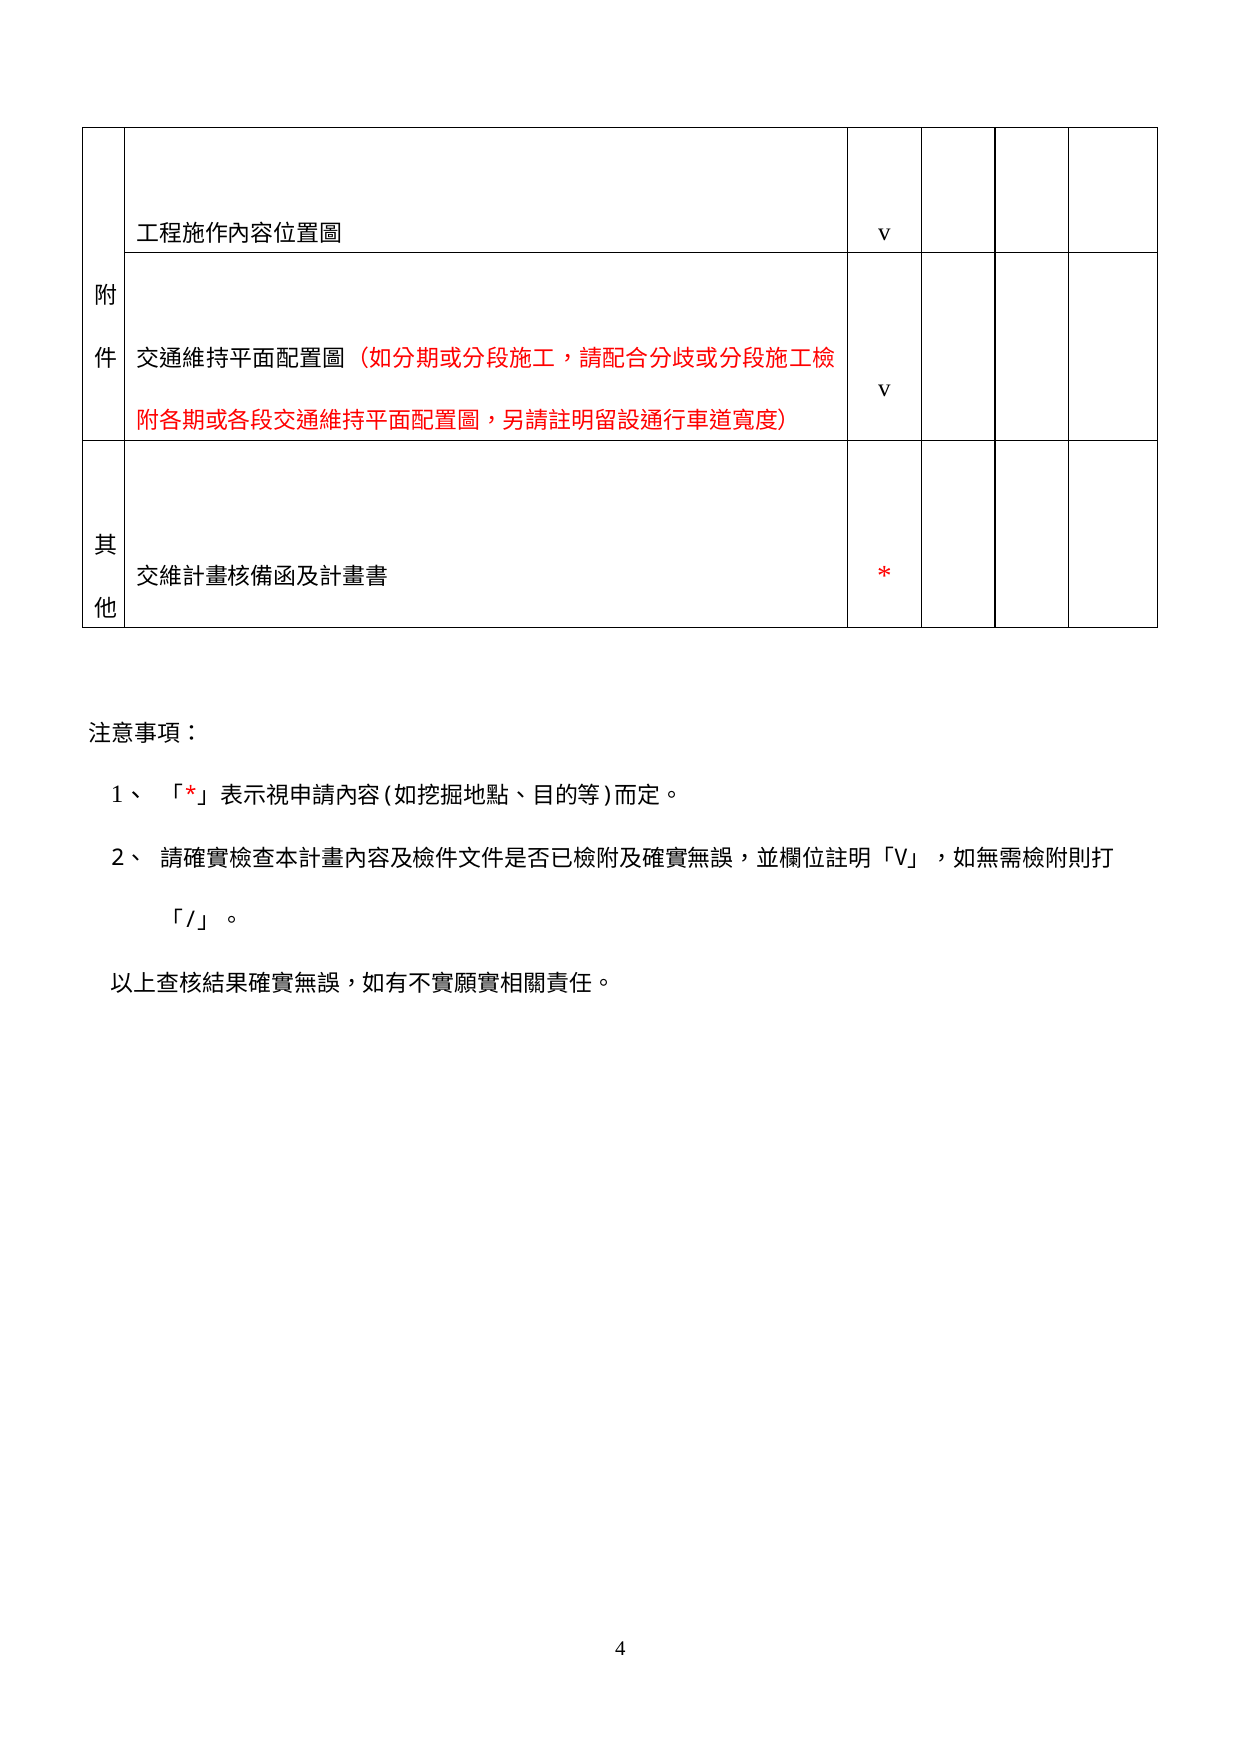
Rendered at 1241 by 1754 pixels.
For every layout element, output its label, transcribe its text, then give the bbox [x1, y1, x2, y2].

list 請確實檢查本計畫內容及檢件文件是否已檢附及確實無誤，並欄位註明「V」，如無需檢附則打「/」。 [111, 814, 1152, 939]
table_cell [1069, 253, 1157, 439]
table_cell 交維計畫核備函及計畫書 [125, 441, 847, 627]
table_cell * [848, 441, 921, 627]
table_cell 其他 [83, 441, 124, 627]
table_cell [922, 253, 994, 439]
table_cell [922, 128, 994, 252]
table_cell [996, 441, 1068, 627]
table_cell [922, 441, 994, 627]
table_cell v [848, 128, 921, 252]
table_cell [1069, 128, 1157, 252]
table_cell [996, 253, 1068, 439]
table_cell 工程施作內容位置圖 [125, 128, 847, 252]
table_cell v [848, 253, 921, 439]
table_cell 附件 [83, 128, 124, 439]
table_cell 交通維持平面配置圖（如分期或分段施工，請配合分歧或分段施工檢附各期或各段交通維持平面配置圖，另請註明留設通行車道寬度） [125, 253, 847, 439]
table_cell [996, 128, 1068, 252]
text 注意事項： [89, 689, 1152, 752]
table_cell [1069, 441, 1157, 627]
list 「*」表示視申請內容(如挖掘地點、目的等)而定。 [111, 752, 1152, 814]
text 以上查核結果確實無誤，如有不實願實相關責任。 [111, 939, 1152, 1002]
